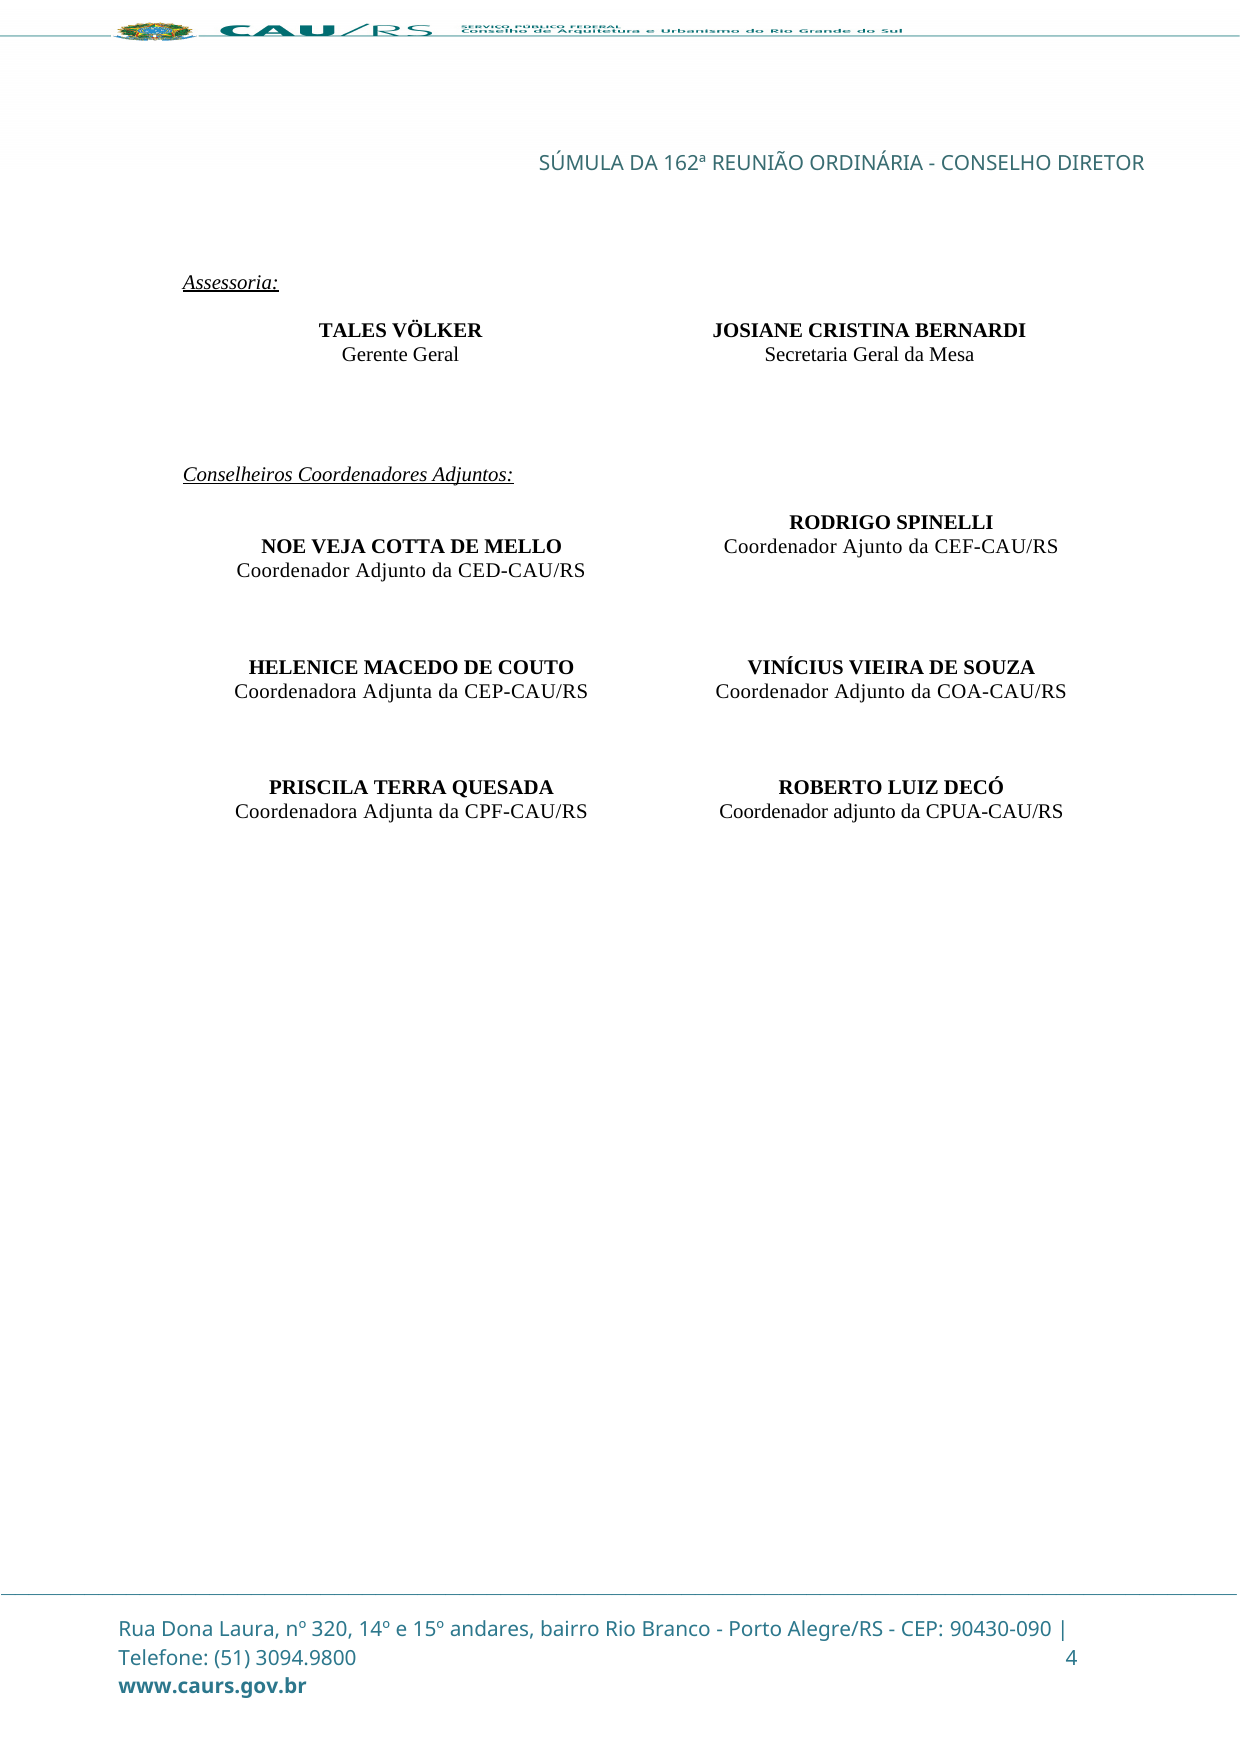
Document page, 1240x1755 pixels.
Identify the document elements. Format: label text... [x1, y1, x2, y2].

table_cell [1131, 270, 1147, 438]
table_cell ROBERTO LUIZ DECÓ Coordenador adjunto da CPUA-CAU/RS [651, 703, 1131, 847]
table_cell [629, 222, 1109, 270]
table_cell HELENICE MACEDO DE COUTO Coordenadora Adjunta da CEP-CAU/RS [171, 583, 651, 703]
table_cell [1131, 583, 1147, 703]
table_cell PRISCILA TERRA QUESADA Coordenadora Adjunta da CPF-CAU/RS [171, 703, 651, 847]
table_cell [1109, 222, 1131, 270]
table_cell [1109, 270, 1131, 438]
table_cell Conselheiros Coordenadores Adjuntos: NOE VEJA COTTA DE MELLO Coordenador Adjunto da CED-CAU/RS [171, 438, 651, 582]
table_cell [1147, 438, 1240, 582]
table_cell RODRIGO SPINELLI Coordenador Ajunto da CEF-CAU/RS [651, 438, 1131, 582]
table_cell [1147, 222, 1240, 270]
table_cell Assessoria: TALES VÖLKER Gerente Geral [171, 270, 629, 438]
table_cell [1147, 583, 1240, 703]
table_cell [1131, 222, 1147, 270]
table_cell JOSIANE CRISTINA BERNARDI Secretaria Geral da Mesa [629, 270, 1109, 438]
table_cell [1147, 270, 1240, 438]
table_cell [1131, 703, 1147, 847]
table_cell [1131, 438, 1147, 582]
table_cell VINÍCIUS VIEIRA DE SOUZA Coordenador Adjunto da COA-CAU/RS [651, 583, 1131, 703]
table_cell [171, 222, 629, 270]
table_cell [1147, 703, 1240, 847]
